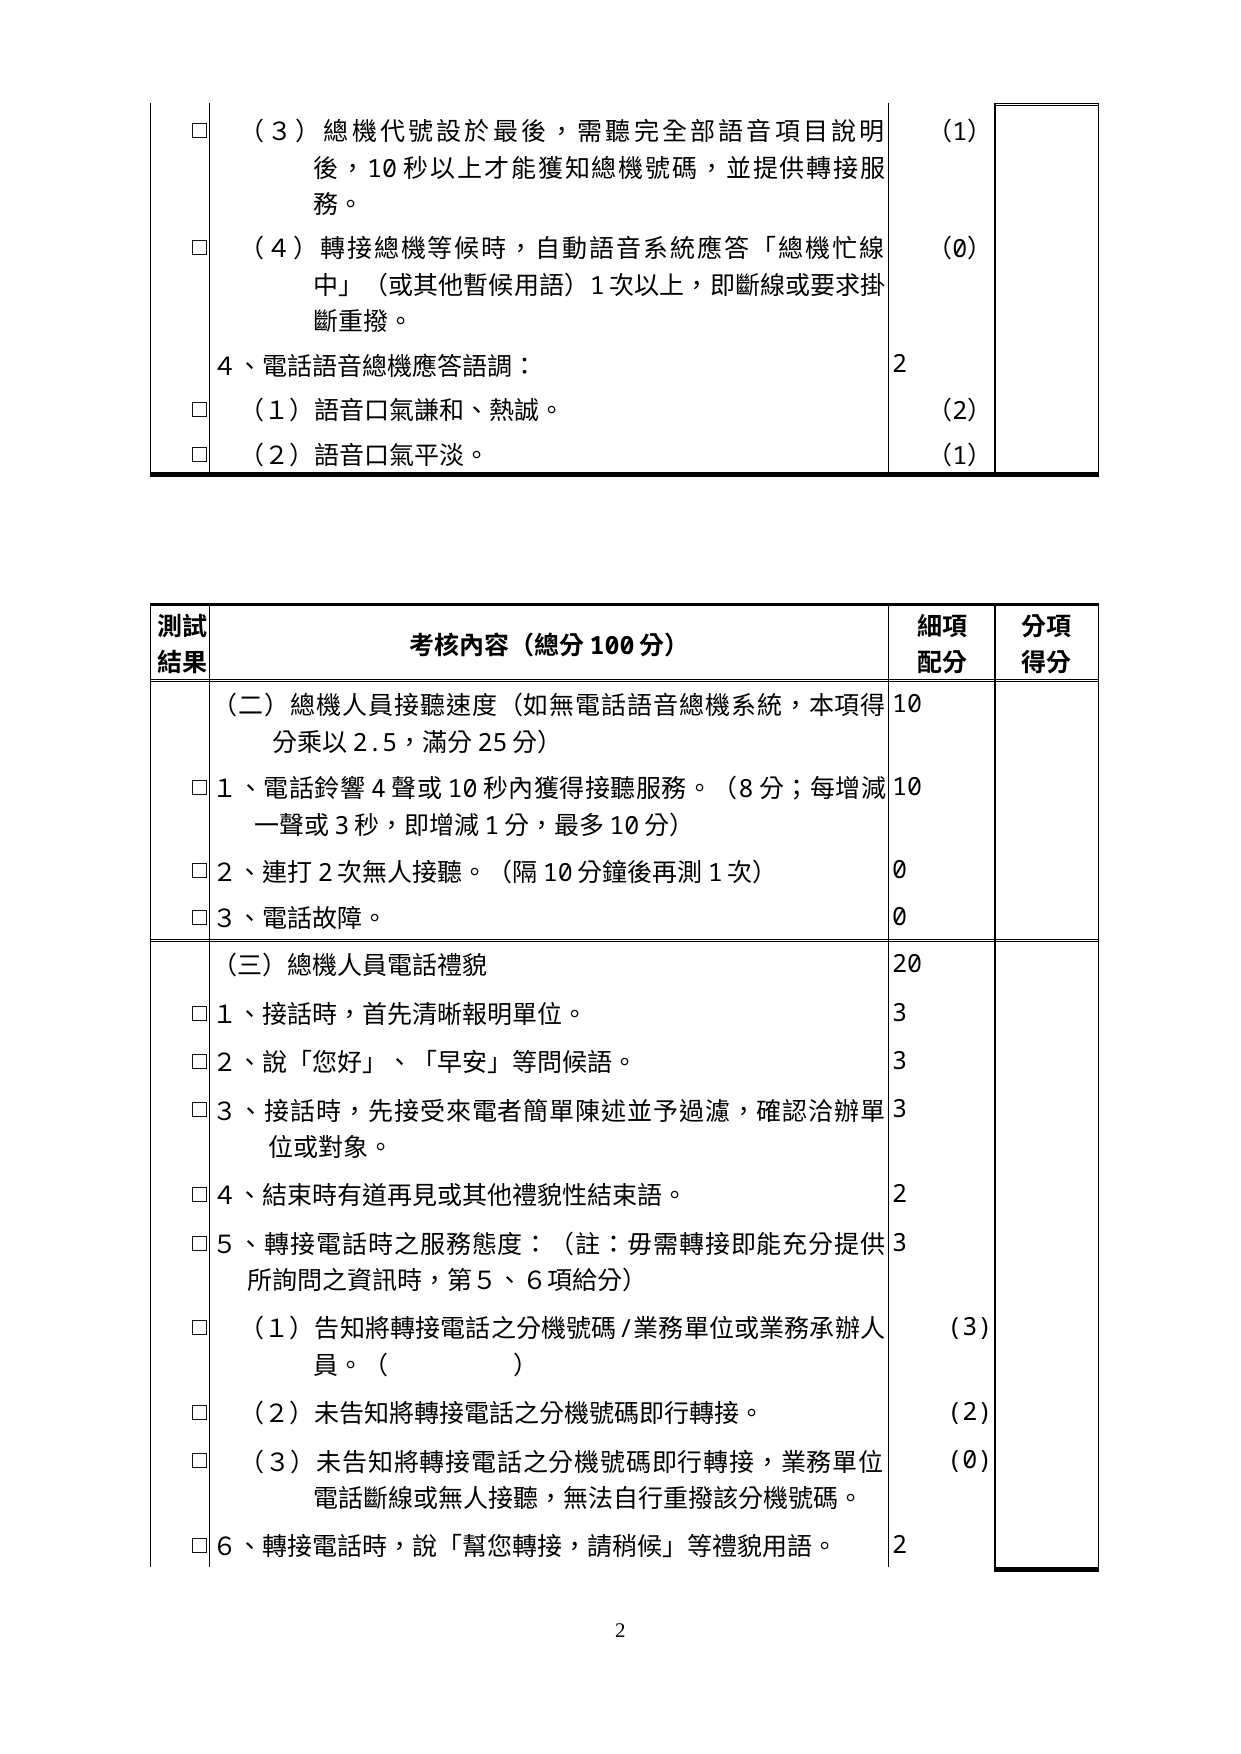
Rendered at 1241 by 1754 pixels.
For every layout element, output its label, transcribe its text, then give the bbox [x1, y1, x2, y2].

table_header 細項 配分 [889, 606, 994, 679]
table_header 測試 結果 [151, 606, 209, 679]
table_cell 10 [889, 682, 994, 762]
table_cell [151, 682, 209, 762]
table_cell □ [151, 1034, 209, 1083]
table_cell □ [151, 892, 209, 939]
table_cell 2 [889, 1518, 994, 1567]
table_cell □ [151, 1168, 209, 1216]
table_cell 3 [889, 1216, 994, 1301]
table_cell □ [151, 103, 209, 221]
table_cell １、接話時，首先清晰報明單位。 [210, 986, 888, 1034]
table_cell ２、連打2次無人接聽。（隔10分鐘後再測1次） [210, 845, 888, 892]
table_cell [996, 682, 1098, 939]
table_cell □ [151, 762, 209, 845]
table_cell [151, 338, 209, 382]
table_cell （２）語音口氣平淡。 [210, 427, 888, 472]
table_cell （1） [889, 427, 994, 472]
table_cell □ [151, 1385, 209, 1434]
table_cell （２）未告知將轉接電話之分機號碼即行轉接。 [210, 1385, 888, 1434]
table_cell (3) [889, 1301, 994, 1385]
table_cell ４、電話語音總機應答語調： [210, 338, 888, 382]
table_cell □ [151, 1434, 209, 1518]
table_cell □ [151, 986, 209, 1034]
table_cell （４）轉接總機等候時，自動語音系統應答「總機忙線中」（或其他暫候用語）1次以上，即斷線或要求掛斷重撥。 [210, 221, 888, 338]
table_cell ２、說「您好」、「早安」等問候語。 [210, 1034, 888, 1083]
table_cell 3 [889, 986, 994, 1034]
table_cell （３）未告知將轉接電話之分機號碼即行轉接，業務單位電話斷線或無人接聽，無法自行重撥該分機號碼。 [210, 1434, 888, 1518]
table_cell 20 [889, 942, 994, 986]
table_cell [996, 942, 1098, 1567]
table_cell （三）總機人員電話禮貌 [210, 942, 888, 986]
table_cell [996, 106, 1098, 472]
table_cell ３、接話時，先接受來電者簡單陳述並予過濾，確認洽辦單位或對象。 [210, 1083, 888, 1167]
table_cell ３、電話故障。 [210, 892, 888, 939]
table_header 考核內容（總分100分） [210, 606, 888, 679]
table_cell （３）總機代號設於最後，需聽完全部語音項目說明後，10秒以上才能獲知總機號碼，並提供轉接服務。 [210, 103, 888, 221]
table_cell □ [151, 221, 209, 338]
table_cell 0 [889, 892, 994, 939]
table_cell ４、結束時有道再見或其他禮貌性結束語。 [210, 1168, 888, 1216]
table_cell □ [151, 1216, 209, 1301]
table_cell 10 [889, 762, 994, 845]
table_cell （１）語音口氣謙和、熱誠。 [210, 383, 888, 427]
table_cell （1） [889, 103, 994, 221]
table_cell ５、轉接電話時之服務態度：（註：毋需轉接即能充分提供所詢問之資訊時，第５、６項給分） [210, 1216, 888, 1301]
table_cell 3 [889, 1083, 994, 1167]
table_header 分項 得分 [996, 606, 1098, 679]
table_cell □ [151, 1518, 209, 1567]
table_cell （2） [889, 383, 994, 427]
table_cell □ [151, 1301, 209, 1385]
table_cell □ [151, 427, 209, 472]
table_cell □ [151, 383, 209, 427]
table_cell 2 [889, 338, 994, 382]
table_cell （二）總機人員接聽速度（如無電話語音總機系統，本項得分乘以2.5，滿分25分） [210, 682, 888, 762]
table_cell ６、轉接電話時，說「幫您轉接，請稍候」等禮貌用語。 [210, 1518, 888, 1567]
table_cell [151, 942, 209, 986]
table_cell （0） [889, 221, 994, 338]
table_cell □ [151, 1083, 209, 1167]
table_cell 0 [889, 845, 994, 892]
table_cell (2) [889, 1385, 994, 1434]
table_cell （１）告知將轉接電話之分機號碼/業務單位或業務承辦人員。（ ） [210, 1301, 888, 1385]
table_cell □ [151, 845, 209, 892]
table_cell １、電話鈴響4聲或10秒內獲得接聽服務。（8分；每增減一聲或3秒，即增減1分，最多10分） [210, 762, 888, 845]
table_cell 2 [889, 1168, 994, 1216]
table_cell 3 [889, 1034, 994, 1083]
table_cell (0) [889, 1434, 994, 1518]
